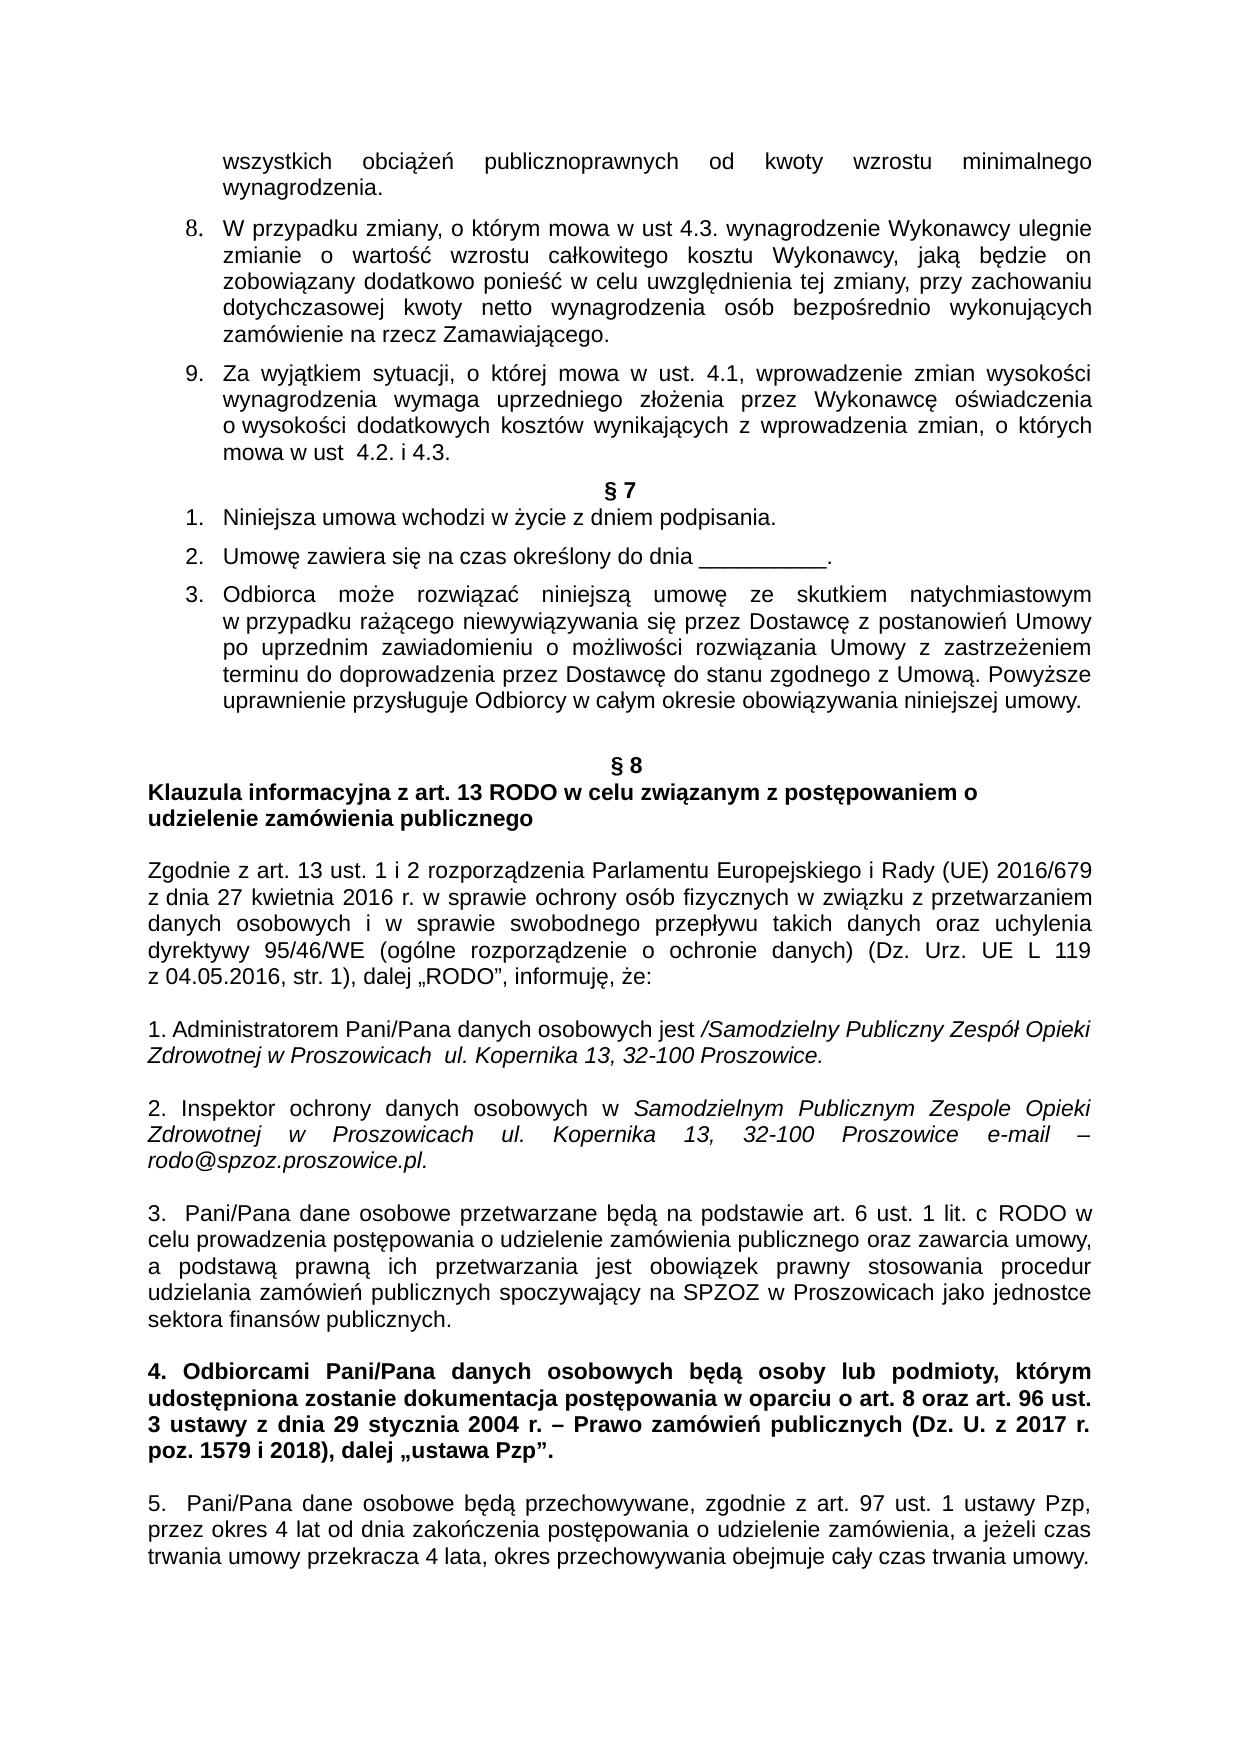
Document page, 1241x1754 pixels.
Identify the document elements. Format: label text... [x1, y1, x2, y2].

list Umowę zawiera się na czas określony do dnia __________. [185, 543, 1092, 569]
text § 8 [148, 752, 1092, 778]
list Niniejsza umowa wchodzi w życie z dniem podpisania. [185, 504, 1092, 530]
text Zgodnie z art. 13 ust. 1 i 2 rozporządzenia Parlamentu Europejskiego i Rady (UE) 2016/679 z dnia 27 kwietnia 2016 r. w sprawie ochrony osób fizycznych w związku z przetwarzaniem danych osobowych i w sprawie swobodnego przepływu takich danych oraz uchylenia dyrektywy 95/46/WE (ogólne rozporządzenie o ochronie danych) (Dz. Urz. UE L 119 z 04.05.2016, str. 1), dalej „RODO”, informuję, że: [148, 857, 1092, 989]
list wszystkich obciążeń publicznoprawnych od kwoty wzrostu minimalnego wynagrodzenia. [185, 148, 1092, 200]
text Klauzula informacyjna z art. 13 RODO w celu związanym z postępowaniem o udzielenie zamówienia publicznego [148, 778, 1092, 831]
text 5. Pani/Pana dane osobowe będą przechowywane, zgodnie z art. 97 ust. 1 ustawy Pzp, przez okres 4 lat od dnia zakończenia postępowania o udzielenie zamówienia, a jeżeli czas trwania umowy przekracza 4 lata, okres przechowywania obejmuje cały czas trwania umowy. [148, 1490, 1092, 1569]
text 1. Administratorem Pani/Pana danych osobowych jest /Samodzielny Publiczny Zespół Opieki Zdrowotnej w Proszowicach ul. Kopernika 13, 32-100 Proszowice. [148, 1016, 1092, 1068]
list Za wyjątkiem sytuacji, o której mowa w ust. 4.1, wprowadzenie zmian wysokości wynagrodzenia wymaga uprzedniego złożenia przez Wykonawcę oświadczenia o wysokości dodatkowych kosztów wynikających z wprowadzenia zmian, o których mowa w ust 4.2. i 4.3. [185, 359, 1092, 465]
text 2. Inspektor ochrony danych osobowych w Samodzielnym Publicznym Zespole Opieki Zdrowotnej w Proszowicach ul. Kopernika 13, 32-100 Proszowice e-mail – rodo@spzoz.proszowice.pl. [148, 1095, 1092, 1174]
list Odbiorca może rozwiązać niniejszą umowę ze skutkiem natychmiastowym w przypadku rażącego niewywiązywania się przez Dostawcę z postanowień Umowy po uprzednim zawiadomieniu o możliwości rozwiązania Umowy z zastrzeżeniem terminu do doprowadzenia przez Dostawcę do stanu zgodnego z Umową. Powyższe uprawnienie przysługuje Odbiorcy w całym okresie obowiązywania niniejszej umowy. [185, 581, 1092, 713]
text 3. Pani/Pana dane osobowe przetwarzane będą na podstawie art. 6 ust. 1 lit. c RODO w celu prowadzenia postępowania o udzielenie zamówienia publicznego oraz zawarcia umowy, a podstawą prawną ich przetwarzania jest obowiązek prawny stosowania procedur udzielania zamówień publicznych spoczywający na SPZOZ w Proszowicach jako jednostce sektora finansów publicznych. [148, 1200, 1092, 1332]
text § 7 [148, 477, 1092, 504]
list W przypadku zmiany, o którym mowa w ust 4.3. wynagrodzenie Wykonawcy ulegnie zmianie o wartość wzrostu całkowitego kosztu Wykonawcy, jaką będzie on zobowiązany dodatkowo ponieść w celu uwzględnienia tej zmiany, przy zachowaniu dotychczasowej kwoty netto wynagrodzenia osób bezpośrednio wykonujących zamówienie na rzecz Zamawiającego. [185, 213, 1092, 347]
text 4. Odbiorcami Pani/Pana danych osobowych będą osoby lub podmioty, którym udostępniona zostanie dokumentacja postępowania w oparciu o art. 8 oraz art. 96 ust. 3 ustawy z dnia 29 stycznia 2004 r. – Prawo zamówień publicznych (Dz. U. z 2017 r. poz. 1579 i 2018), dalej „ustawa Pzp”. [148, 1358, 1092, 1464]
